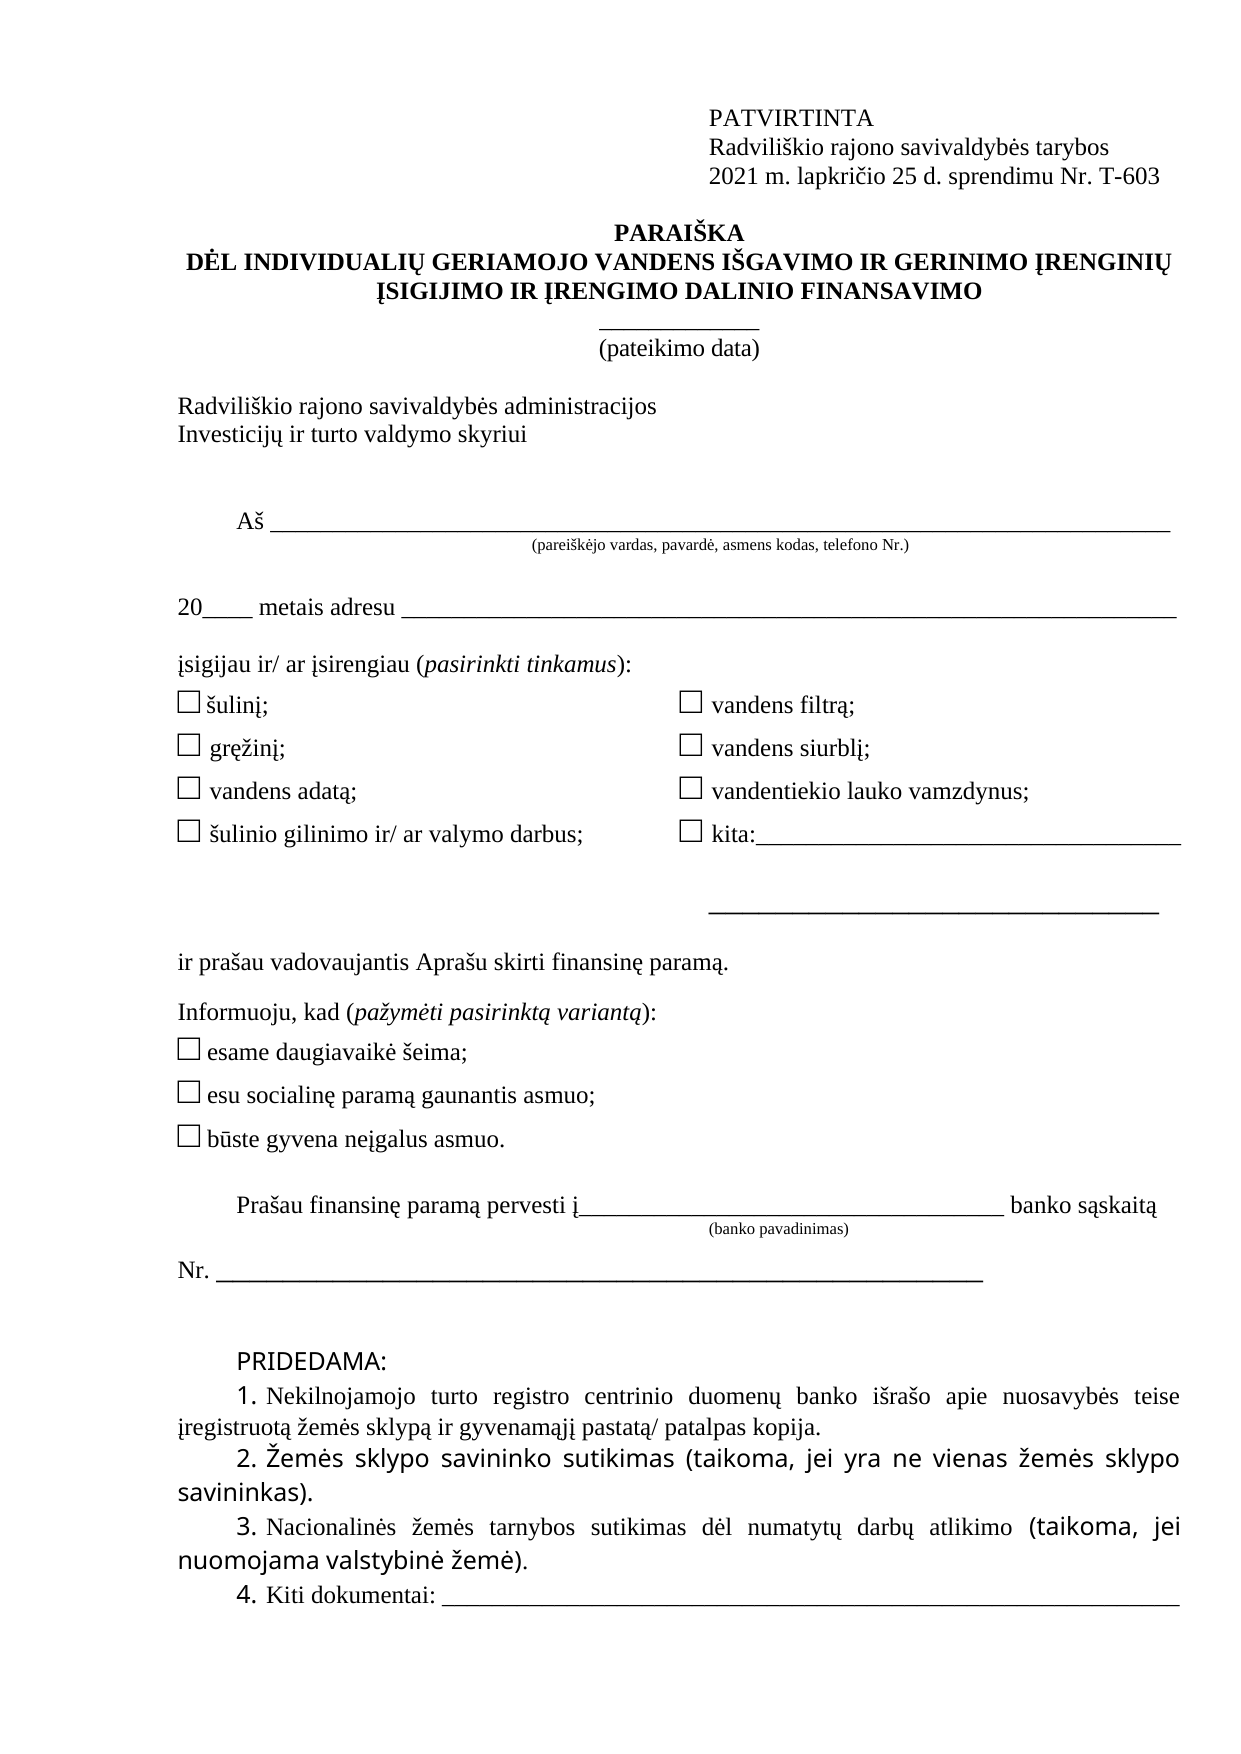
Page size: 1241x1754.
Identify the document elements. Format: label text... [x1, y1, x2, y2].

text □ gręžinį; [177, 721, 679, 764]
text ir prašau vadovaujantis Aprašu skirti finansinę paramą. [177, 947, 1181, 975]
text Informuoju, kad (pažymėti pasirinktą variantą): [177, 997, 1181, 1026]
text Radviliškio rajono savivaldybės tarybos [177, 132, 1181, 161]
text DĖL individualiŲ GERIAMOJO VANDENS IŠGAVIMO IR GERINIMO ĮRENGINIŲ įsigijimo ir ĮRENGIMO DALINIO FINANSAVIMO [177, 247, 1181, 304]
text □ būste gyvena neįgalus asmuo. [177, 1112, 1181, 1155]
text 3. Nacionalinės žemės tarnybos sutikimas dėl numatytų darbų atlikimo (taikoma, jei nuomojama valstybinė žemė). [177, 1509, 1181, 1577]
text □ šulinį; [177, 678, 679, 721]
text □ vandentiekio lauko vamzdynus; [679, 764, 1181, 808]
text 20____ metais adresu ______________________________________________________________ [177, 592, 1181, 621]
text ___________________________ [177, 879, 1181, 918]
text PRIDEDAMA: [177, 1344, 1181, 1378]
text Aš ________________________________________________________________________ [177, 506, 1181, 534]
text 1. Nekilnojamojo turto registro centrinio duomenų banko išrašo apie nuosavybės teise įregistruotą žemės sklypą ir gyvenamąjį pastatą/ patalpas kopija. [177, 1378, 1181, 1441]
text □ esame daugiavaikė šeima; [177, 1026, 1181, 1069]
text (banko pavadinimas) [177, 1219, 1181, 1248]
text 4. Kiti dokumentai: ___________________________________________________________ [177, 1577, 1181, 1611]
text □ šulinio gilinimo ir/ ar valymo darbus; [177, 808, 679, 851]
text PATVIRTINTA [177, 103, 1181, 132]
text Investicijų ir turto valdymo skyriui [177, 419, 1181, 448]
text Prašau finansinę paramą pervesti į__________________________________ banko sąskaitą [177, 1190, 1181, 1219]
text □ vandens adatą; [177, 764, 679, 808]
text 2. Žemės sklypo savininko sutikimas (taikoma, jei yra ne vienas žemės sklypo savininkas). [177, 1441, 1181, 1509]
text (pateikimo data) [177, 333, 1181, 362]
text □ kita:__________________________________ [679, 808, 1181, 851]
text Radviliškio rajono savivaldybės administracijos [177, 391, 1181, 419]
text _____________ [177, 304, 1181, 333]
text □ esu socialinę paramą gaunantis asmuo; [177, 1069, 1181, 1112]
text PARAIŠKA [177, 218, 1181, 247]
text (pareiškėjo vardas, pavardė, asmens kodas, telefono Nr.) [177, 534, 1181, 563]
text □ vandens filtrą; [679, 678, 1181, 721]
text įsigijau ir/ ar įsirengiau (pasirinkti tinkamus): [177, 649, 1181, 678]
text 2021 m. lapkričio 25 d. sprendimu Nr. T-603 [177, 161, 1181, 189]
text Nr. ______________________________________________ [177, 1248, 1181, 1286]
text □ vandens siurblį; [679, 721, 1181, 764]
